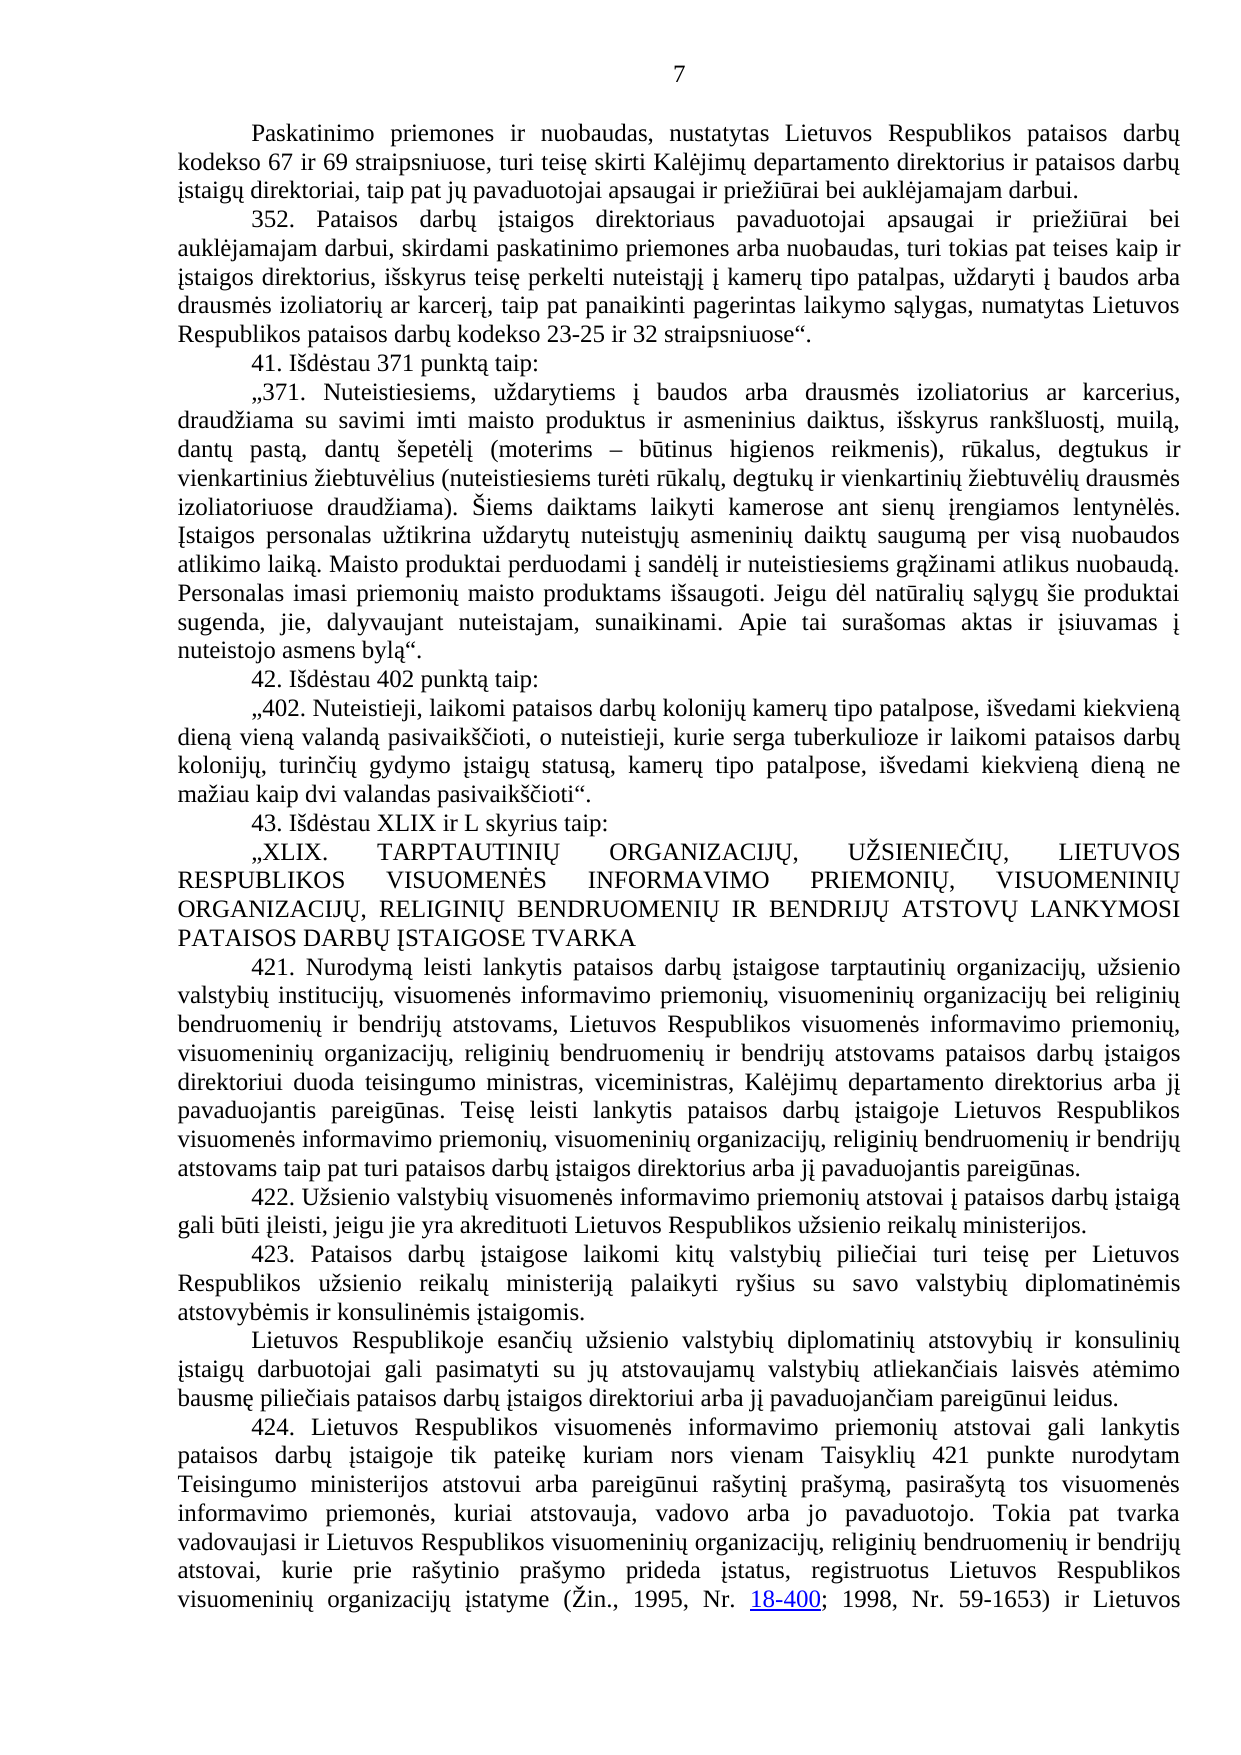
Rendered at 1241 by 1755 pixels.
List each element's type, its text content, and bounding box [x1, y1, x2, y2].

text „371. Nuteistiesiems, uždarytiems į baudos arba drausmės izoliatorius ar karcerius, draudžiama su savimi imti maisto produktus ir asmeninius daiktus, išskyrus rankšluostį, muilą, dantų pastą, dantų šepetėlį (moterims – būtinus higienos reikmenis), rūkalus, degtukus ir vienkartinius žiebtuvėlius (nuteistiesiems turėti rūkalų, degtukų ir vienkartinių žiebtuvėlių drausmės izoliatoriuose draudžiama). Šiems daiktams laikyti kamerose ant sienų įrengiamos lentynėlės. Įstaigos personalas užtikrina uždarytų nuteistųjų asmeninių daiktų saugumą per visą nuobaudos atlikimo laiką. Maisto produktai perduodami į sandėlį ir nuteistiesiems grąžinami atlikus nuobaudą. Personalas imasi priemonių maisto produktams išsaugoti. Jeigu dėl natūralių sąlygų šie produktai sugenda, jie, dalyvaujant nuteistajam, sunaikinami. Apie tai surašomas aktas ir įsiuvamas į nuteistojo asmens bylą“. [177, 377, 1181, 664]
text Paskatinimo priemones ir nuobaudas, nustatytas Lietuvos Respublikos pataisos darbų kodekso 67 ir 69 straipsniuose, turi teisę skirti Kalėjimų departamento direktorius ir pataisos darbų įstaigų direktoriai, taip pat jų pavaduotojai apsaugai ir priežiūrai bei auklėjamajam darbui. [177, 118, 1181, 204]
text 422. Užsienio valstybių visuomenės informavimo priemonių atstovai į pataisos darbų įstaigą gali būti įleisti, jeigu jie yra akredituoti Lietuvos Respublikos užsienio reikalų ministerijos. [177, 1182, 1181, 1239]
text 421. Nurodymą leisti lankytis pataisos darbų įstaigose tarptautinių organizacijų, užsienio valstybių institucijų, visuomenės informavimo priemonių, visuomeninių organizacijų bei religinių bendruomenių ir bendrijų atstovams, Lietuvos Respublikos visuomenės informavimo priemonių, visuomeninių organizacijų, religinių bendruomenių ir bendrijų atstovams pataisos darbų įstaigos direktoriui duoda teisingumo ministras, viceministras, Kalėjimų departamento direktorius arba jį pavaduojantis pareigūnas. Teisę leisti lankytis pataisos darbų įstaigoje Lietuvos Respublikos visuomenės informavimo priemonių, visuomeninių organizacijų, religinių bendruomenių ir bendrijų atstovams taip pat turi pataisos darbų įstaigos direktorius arba jį pavaduojantis pareigūnas. [177, 952, 1181, 1182]
text 352. Pataisos darbų įstaigos direktoriaus pavaduotojai apsaugai ir priežiūrai bei auklėjamajam darbui, skirdami paskatinimo priemones arba nuobaudas, turi tokias pat teises kaip ir įstaigos direktorius, išskyrus teisę perkelti nuteistąjį į kamerų tipo patalpas, uždaryti į baudos arba drausmės izoliatorių ar karcerį, taip pat panaikinti pagerintas laikymo sąlygas, numatytas Lietuvos Respublikos pataisos darbų kodekso 23-25 ir 32 straipsniuose“. [177, 204, 1181, 348]
text „402. Nuteistieji, laikomi pataisos darbų kolonijų kamerų tipo patalpose, išvedami kiekvieną dieną vieną valandą pasivaikščioti, o nuteistieji, kurie serga tuberkulioze ir laikomi pataisos darbų kolonijų, turinčių gydymo įstaigų statusą, kamerų tipo patalpose, išvedami kiekvieną dieną ne mažiau kaip dvi valandas pasivaikščioti“. [177, 693, 1181, 808]
text 41. Išdėstau 371 punktą taip: [177, 348, 1181, 377]
text 424. Lietuvos Respublikos visuomenės informavimo priemonių atstovai gali lankytis pataisos darbų įstaigoje tik pateikę kuriam nors vienam Taisyklių 421 punkte nurodytam Teisingumo ministerijos atstovui arba pareigūnui rašytinį prašymą, pasirašytą tos visuomenės informavimo priemonės, kuriai atstovauja, vadovo arba jo pavaduotojo. Tokia pat tvarka vadovaujasi ir Lietuvos Respublikos visuomeninių organizacijų, religinių bendruomenių ir bendrijų atstovai, kurie prie rašytinio prašymo prideda įstatus, registruotus Lietuvos Respublikos visuomeninių organizacijų įstatyme (Žin., 1995, Nr. 18-400; 1998, Nr. 59-1653) ir Lietuvos [177, 1412, 1181, 1613]
text 43. Išdėstau XLIX ir L skyrius taip: [177, 808, 1181, 837]
text 42. Išdėstau 402 punktą taip: [177, 664, 1181, 693]
text 423. Pataisos darbų įstaigose laikomi kitų valstybių piliečiai turi teisę per Lietuvos Respublikos užsienio reikalų ministeriją palaikyti ryšius su savo valstybių diplomatinėmis atstovybėmis ir konsulinėmis įstaigomis. [177, 1239, 1181, 1326]
text „XLIX. TARPTAUTINIŲ ORGANIZACIJŲ, UŽSIENIEČIŲ, LIETUVOS RESPUBLIKOS VISUOMENĖS INFORMAVIMO PRIEMONIŲ, VISUOMENINIŲ ORGANIZACIJŲ, RELIGINIŲ BENDRUOMENIŲ IR BENDRIJŲ ATSTOVŲ LANKYMOSI PATAISOS DARBŲ ĮSTAIGOSE TVARKA [177, 837, 1181, 952]
text Lietuvos Respublikoje esančių užsienio valstybių diplomatinių atstovybių ir konsulinių įstaigų darbuotojai gali pasimatyti su jų atstovaujamų valstybių atliekančiais laisvės atėmimo bausmę piliečiais pataisos darbų įstaigos direktoriui arba jį pavaduojančiam pareigūnui leidus. [177, 1326, 1181, 1412]
